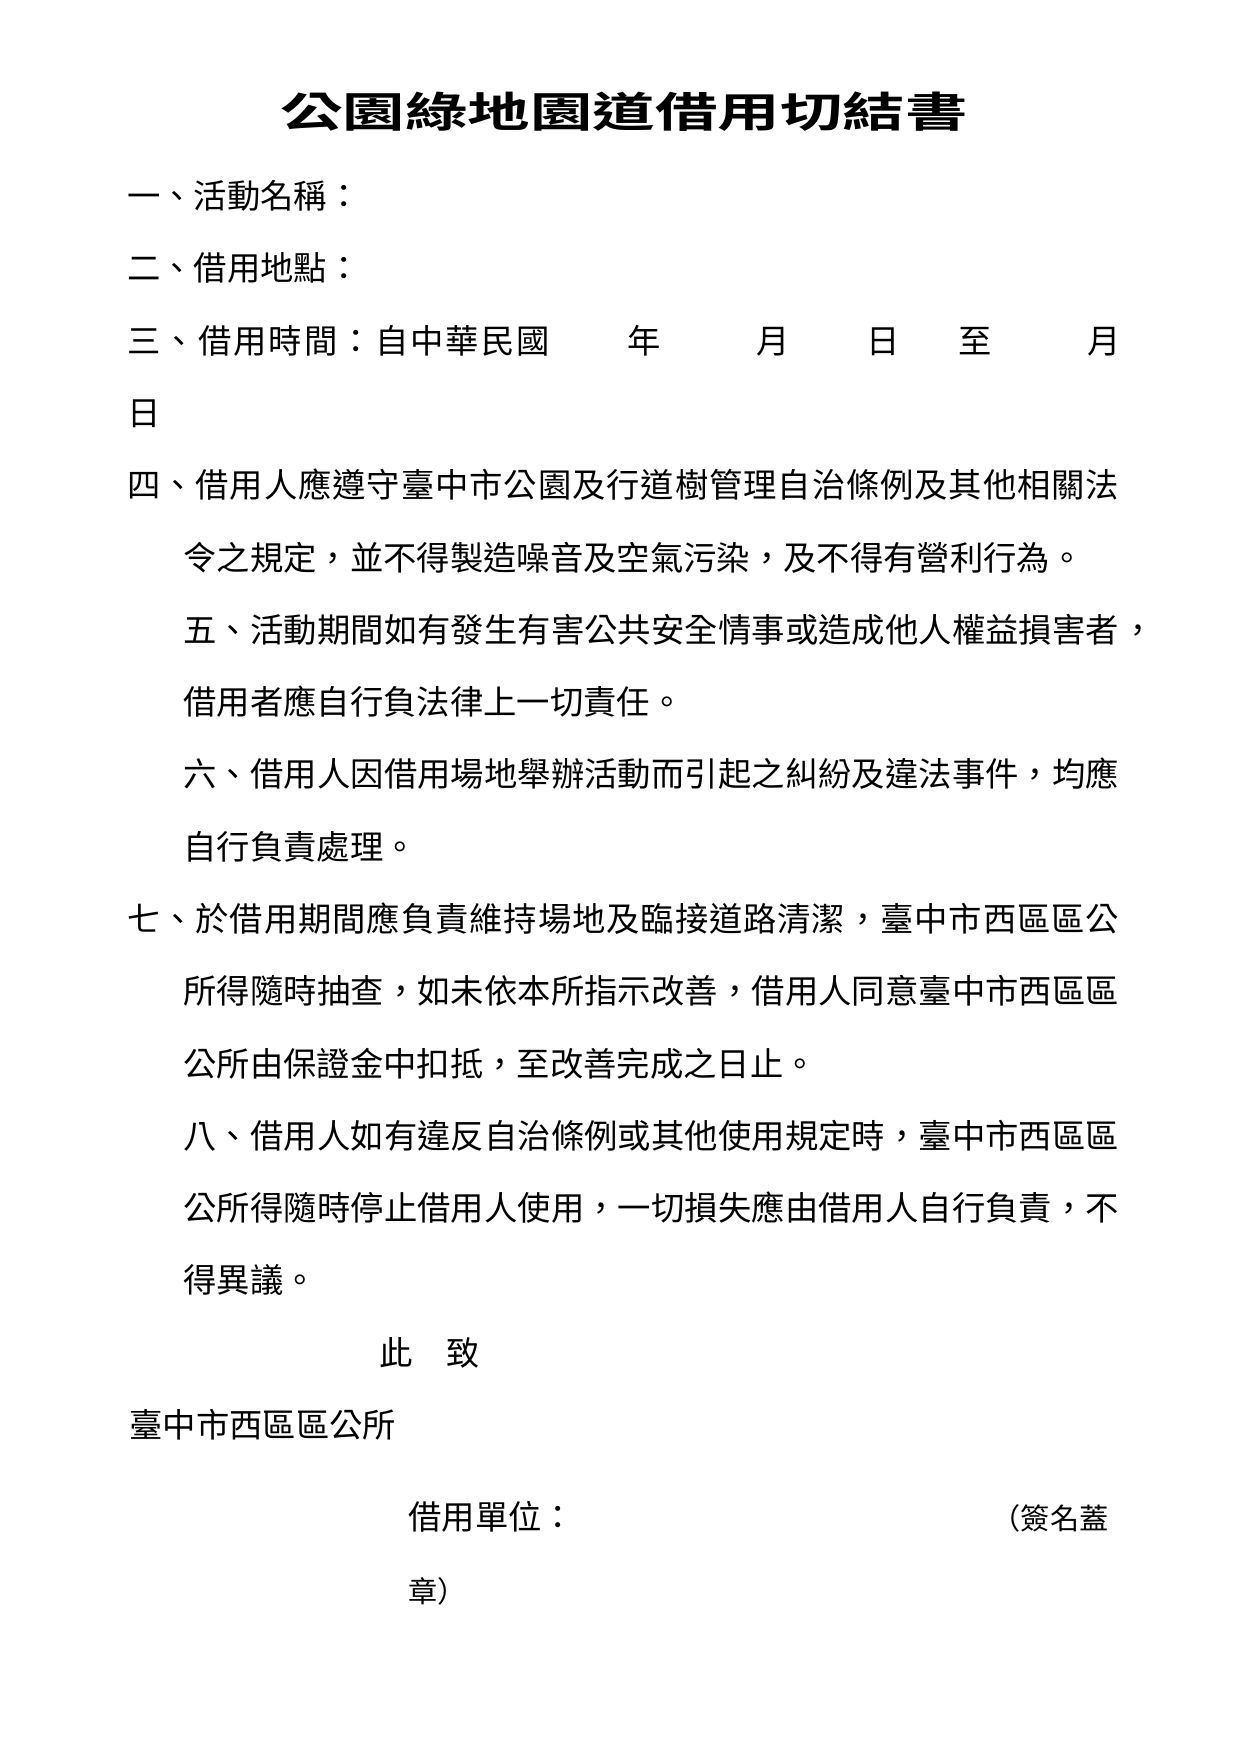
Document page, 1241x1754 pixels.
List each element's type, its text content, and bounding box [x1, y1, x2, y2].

text 公園綠地園道借用切結書 [71, 79, 1177, 140]
text 五、活動期間如有發生有害公共安全情事或造成他人權益損害者，借用者應自行負法律上一切責任。 [183, 603, 1121, 724]
text 此 致 [146, 1326, 1121, 1375]
text 三、借用時間：自中華民國 年 月 日 至 月 日 [127, 314, 1121, 435]
text 一、活動名稱： [127, 170, 1121, 218]
text 借用單位： （簽名蓋章） [408, 1471, 1158, 1617]
text 八、借用人如有違反自治條例或其他使用規定時，臺中市西區區公所得隨時停止借用人使用，一切損失應由借用人自行負責，不得異議。 [183, 1109, 1121, 1302]
text 臺中市西區區公所 [71, 1399, 1158, 1447]
text 六、借用人因借用場地舉辦活動而引起之糾紛及違法事件，均應自行負責處理。 [183, 748, 1121, 869]
text 七、於借用期間應負責維持場地及臨接道路清潔，臺中市西區區公所得隨時抽查，如未依本所指示改善，借用人同意臺中市西區區公所由保證金中扣抵，至改善完成之日止。 [127, 893, 1121, 1086]
text 二、借用地點： [127, 242, 1121, 290]
text 四、借用人應遵守臺中市公園及行道樹管理自治條例及其他相關法令之規定，並不得製造噪音及空氣污染，及不得有營利行為。 [127, 459, 1121, 579]
